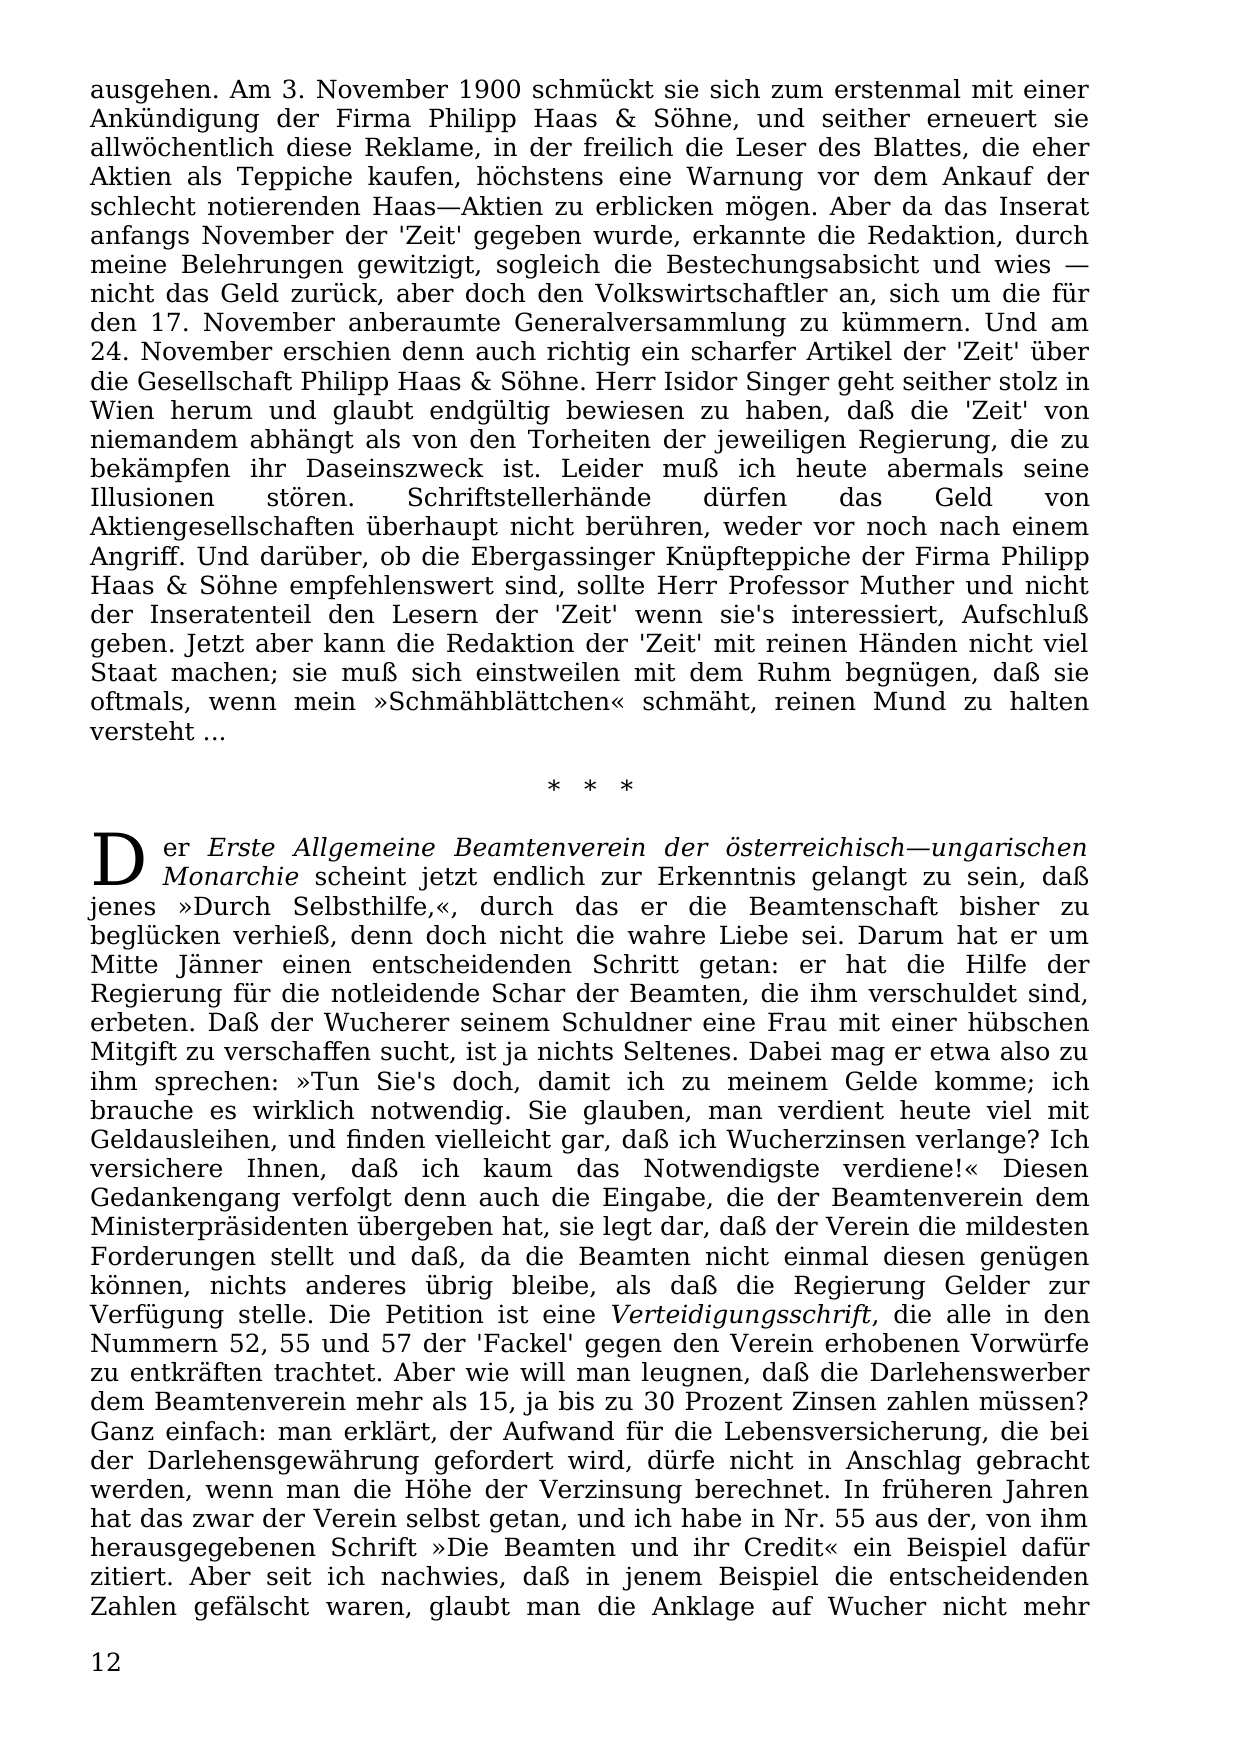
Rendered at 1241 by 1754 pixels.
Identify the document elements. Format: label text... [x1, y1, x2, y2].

text * * * [90, 775, 1091, 804]
text Der Erste Allgemeine Beamtenverein der österreichisch—ungarischen Monarchie scheint jetzt endlich zur Erkenntnis gelangt zu sein, daß jenes »Durch Selbsthilfe,«, durch das er die Beamtenschaft bisher zu beglücken verhieß, denn doch nicht die wahre Liebe sei. Darum hat er um Mitte Jänner einen entscheidenden Schritt getan: er hat die Hilfe der Regierung für die notleidende Schar der Beamten, die ihm verschuldet sind, erbeten. Daß der Wucherer seinem Schuldner eine Frau mit einer hübschen Mitgift zu verschaffen sucht, ist ja nichts Seltenes. Dabei mag er etwa also zu ihm sprechen: »Tun Sie's doch, damit ich zu meinem Gelde komme; ich brauche es wirklich notwendig. Sie glauben, man verdient heute viel mit Geldausleihen, und finden vielleicht gar, daß ich Wucherzinsen verlange? Ich versichere Ihnen, daß ich kaum das Notwendigste verdiene!« Diesen Gedankengang verfolgt denn auch die Eingabe, die der Beamtenverein dem Ministerpräsidenten übergeben hat, sie legt dar, daß der Verein die mildesten Forderungen stellt und daß, da die Beamten nicht einmal diesen genügen können, nichts anderes übrig bleibe, als daß die Regierung Gelder zur Verfügung stelle. Die Petition ist eine Verteidigungsschrift, die alle in den Nummern 52, 55 und 57 der 'Fackel' gegen den Verein erhobenen Vorwürfe zu entkräften trachtet. Aber wie will man leugnen, daß die Darlehenswerber dem Beamtenverein mehr als 15, ja bis zu 30 Prozent Zinsen zahlen müssen? Ganz einfach: man erklärt, der Aufwand für die Lebensversicherung, die bei der Darlehensgewährung gefordert wird, dürfe nicht in Anschlag gebracht werden, wenn man die Höhe der Verzinsung berechnet. In früheren Jahren hat das zwar der Verein selbst getan, und ich habe in Nr. 55 aus der, von ihm herausgegebenen Schrift »Die Beamten und ihr Credit« ein Beispiel dafür zitiert. Aber seit ich nachwies, daß in jenem Beispiel die entscheidenden Zahlen gefälscht waren, glaubt man die Anklage auf Wucher nicht mehr [90, 833, 1091, 1621]
text ausgehen. Am 3. November 1900 schmückt sie sich zum erstenmal mit einer Ankündigung der Firma Philipp Haas & Söhne, und seither erneuert sie allwöchentlich diese Reklame, in der freilich die Leser des Blattes, die eher Aktien als Teppiche kaufen, höchstens eine Warnung vor dem Ankauf der schlecht notierenden Haas—Aktien zu erblicken mögen. Aber da das Inserat anfangs November der 'Zeit' gegeben wurde, erkannte die Redaktion, durch meine Belehrungen gewitzigt, sogleich die Bestechungsabsicht und wies — nicht das Geld zurück, aber doch den Volkswirtschaftler an, sich um die für den 17. November anberaumte Generalversammlung zu kümmern. Und am 24. November erschien denn auch richtig ein scharfer Artikel der 'Zeit' über die Gesellschaft Philipp Haas & Söhne. Herr Isidor Singer geht seither stolz in Wien herum und glaubt endgültig bewiesen zu haben, daß die 'Zeit' von niemandem abhängt als von den Torheiten der jeweiligen Regierung, die zu bekämpfen ihr Daseinszweck ist. Leider muß ich heute abermals seine Illusionen stören. Schriftstellerhände dürfen das Geld von Aktiengesellschaften überhaupt nicht berühren, weder vor noch nach einem Angriff. Und darüber, ob die Ebergassinger Knüpfteppiche der Firma Philipp Haas & Söhne empfehlenswert sind, sollte Herr Professor Muther und nicht der Inseratenteil den Lesern der 'Zeit' wenn sie's interessiert, Aufschluß geben. Jetzt aber kann die Redaktion der 'Zeit' mit reinen Händen nicht viel Staat machen; sie muß sich einstweilen mit dem Ruhm begnügen, daß sie oftmals, wenn mein »Schmähblättchen« schmäht, reinen Mund zu halten versteht ... [90, 75, 1091, 746]
